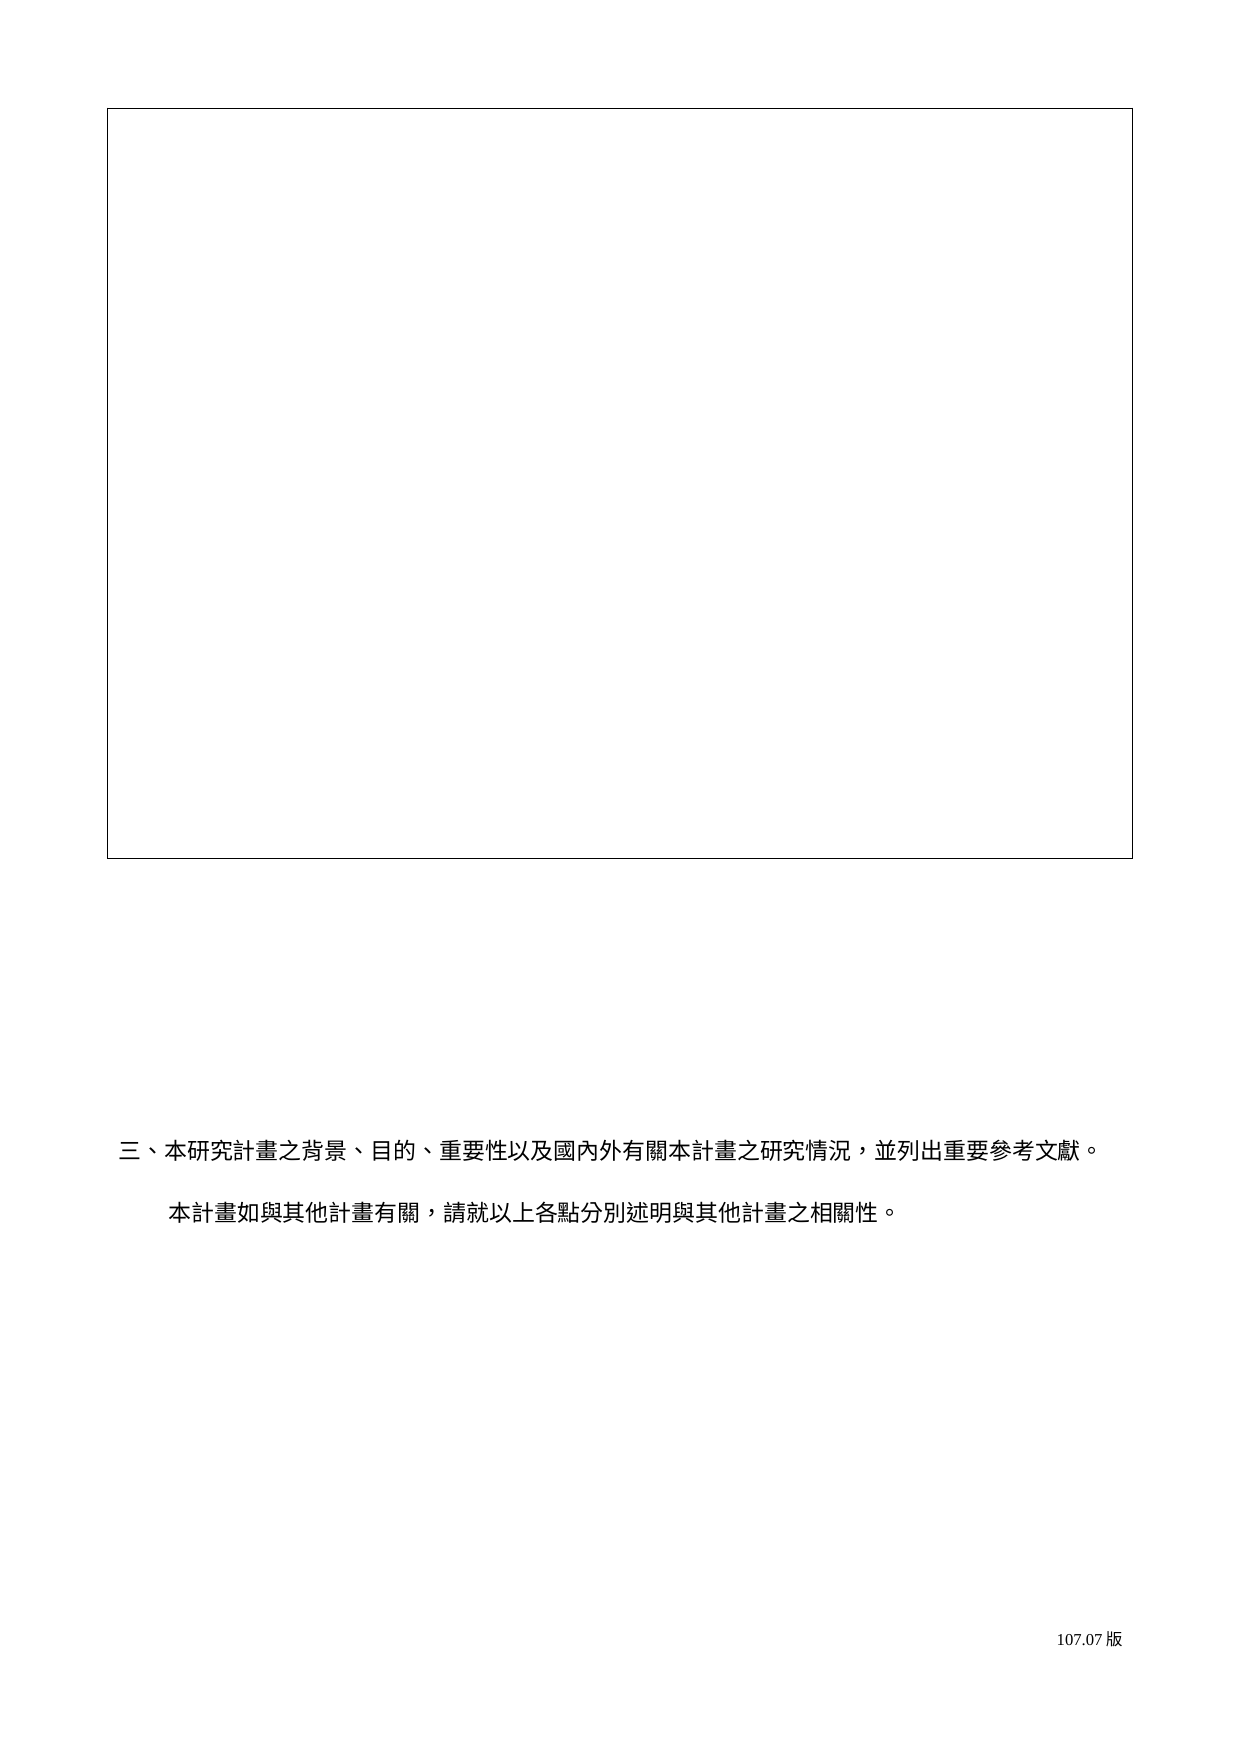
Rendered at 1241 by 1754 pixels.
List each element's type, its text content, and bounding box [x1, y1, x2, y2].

text 三、本研究計畫之背景、目的、重要性以及國內外有關本計畫之研究情況，並列出重要參考文獻。本計畫如與其他計畫有關，請就以上各點分別述明與其他計畫之相關性。 [118, 1107, 1122, 1232]
table_header [108, 109, 1132, 857]
